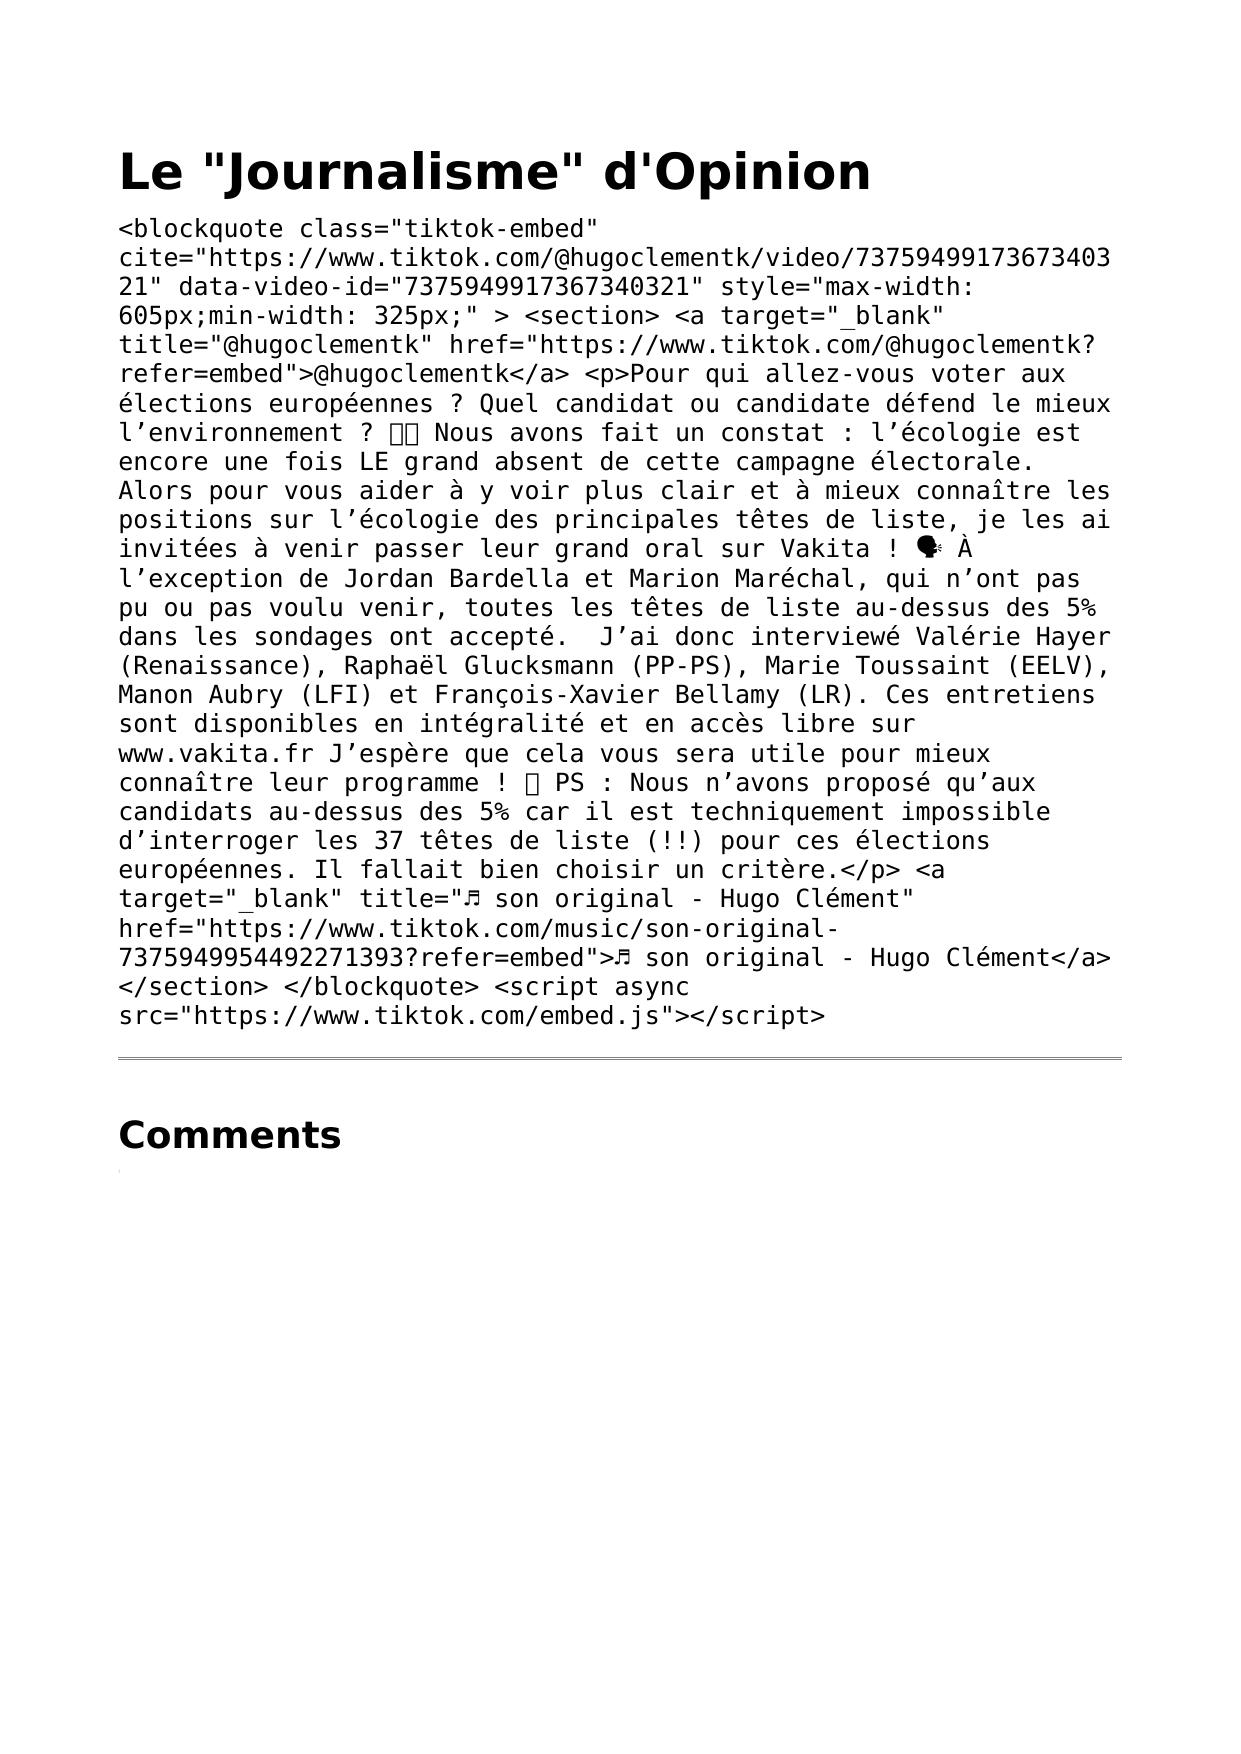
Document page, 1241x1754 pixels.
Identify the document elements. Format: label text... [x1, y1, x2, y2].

text <blockquote class="tiktok-embed" cite="https://www.tiktok.com/@hugoclementk/video/7375949917367340321" data-video-id="7375949917367340321" style="max-width: 605px;min-width: 325px;" > <section> <a target="_blank" title="@hugoclementk" href="https://www.tiktok.com/@hugoclementk?refer=embed">@hugoclementk</a> <p>Pour qui allez-vous voter aux élections européennes ? Quel candidat ou candidate défend le mieux l’environnement ? 🌳🌱 Nous avons fait un constat : l’écologie est encore une fois LE grand absent de cette campagne électorale. Alors pour vous aider à y voir plus clair et à mieux connaître les positions sur l’écologie des principales têtes de liste, je les ai invitées à venir passer leur grand oral sur Vakita ! 🗣 À l’exception de Jordan Bardella et Marion Maréchal, qui n’ont pas pu ou pas voulu venir, toutes les têtes de liste au-dessus des 5% dans les sondages ont accepté. J’ai donc interviewé Valérie Hayer (Renaissance), Raphaël Glucksmann (PP-PS), Marie Toussaint (EELV), Manon Aubry (LFI) et François-Xavier Bellamy (LR). Ces entretiens sont disponibles en intégralité et en accès libre sur www.vakita.fr J’espère que cela vous sera utile pour mieux connaître leur programme ! 🙏 PS : Nous n’avons proposé qu’aux candidats au-dessus des 5% car il est techniquement impossible d’interroger les 37 têtes de liste (!!) pour ces élections européennes. Il fallait bien choisir un critère.</p> <a target="_blank" title="♬ son original - Hugo Clément" href="https://www.tiktok.com/music/son-original-7375949954492271393?refer=embed">♬ son original - Hugo Clément</a> </section> </blockquote> <script async src="https://www.tiktok.com/embed.js"></script> [118, 214, 1122, 1031]
subtitle Comments [118, 1114, 1122, 1157]
subtitle Le "Journalisme" d'Opinion [118, 143, 1122, 201]
